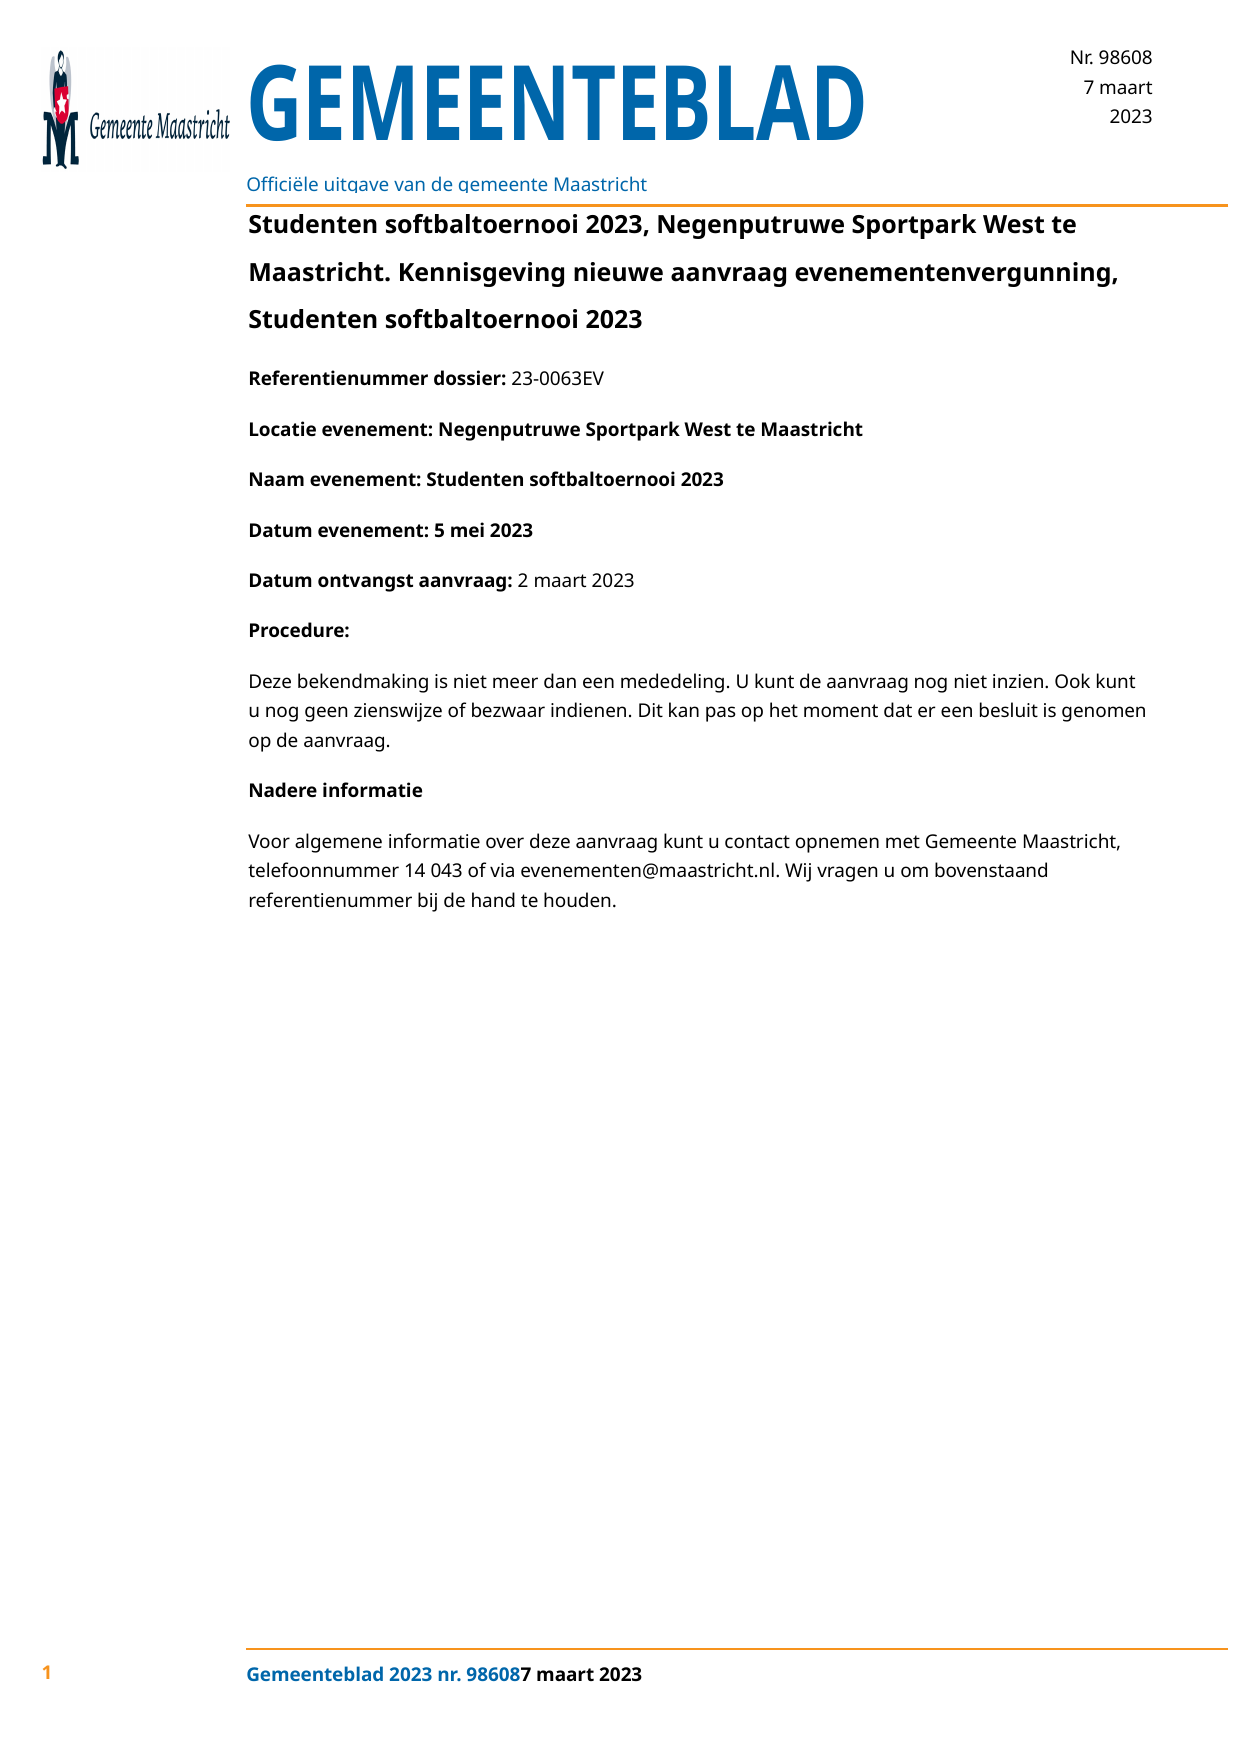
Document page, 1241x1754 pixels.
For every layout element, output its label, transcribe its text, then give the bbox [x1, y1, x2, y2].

text Procedure: [248, 618, 1152, 643]
text Referentienummer dossier: 23-0063EV [248, 366, 1152, 391]
text Datum evenement: 5 mei 2023 [248, 517, 1152, 542]
text Datum ontvangst aanvraag: 2 maart 2023 [248, 567, 1152, 593]
text Nadere informatie [248, 778, 1152, 803]
text Naam evenement: Studenten softbaltoernooi 2023 [248, 466, 1152, 492]
text Locatie evenement: Negenputruwe Sportpark West te Maastricht [248, 416, 1152, 442]
text Deze bekendmaking is niet meer dan een mededeling. U kunt de aanvraag nog niet inzien. Ook kunt u nog geen zienswijze of bezwaar indienen. Dit kan pas op het moment dat er een besluit is genomen op de aanvraag. [248, 668, 1152, 753]
picture [41, 47, 231, 172]
text Studenten softbaltoernooi 2023, Negenputruwe Sportpark West te Maastricht. Kennisgeving nieuwe aanvraag evenementenvergunning, Studenten softbaltoernooi 2023 [248, 207, 1152, 336]
text Voor algemene informatie over deze aanvraag kunt u contact opnemen met Gemeente Maastricht, telefoonnummer 14 043 of via evenementen@maastricht.nl. Wij vragen u om bovenstaand referentienummer bij de hand te houden. [248, 828, 1152, 913]
